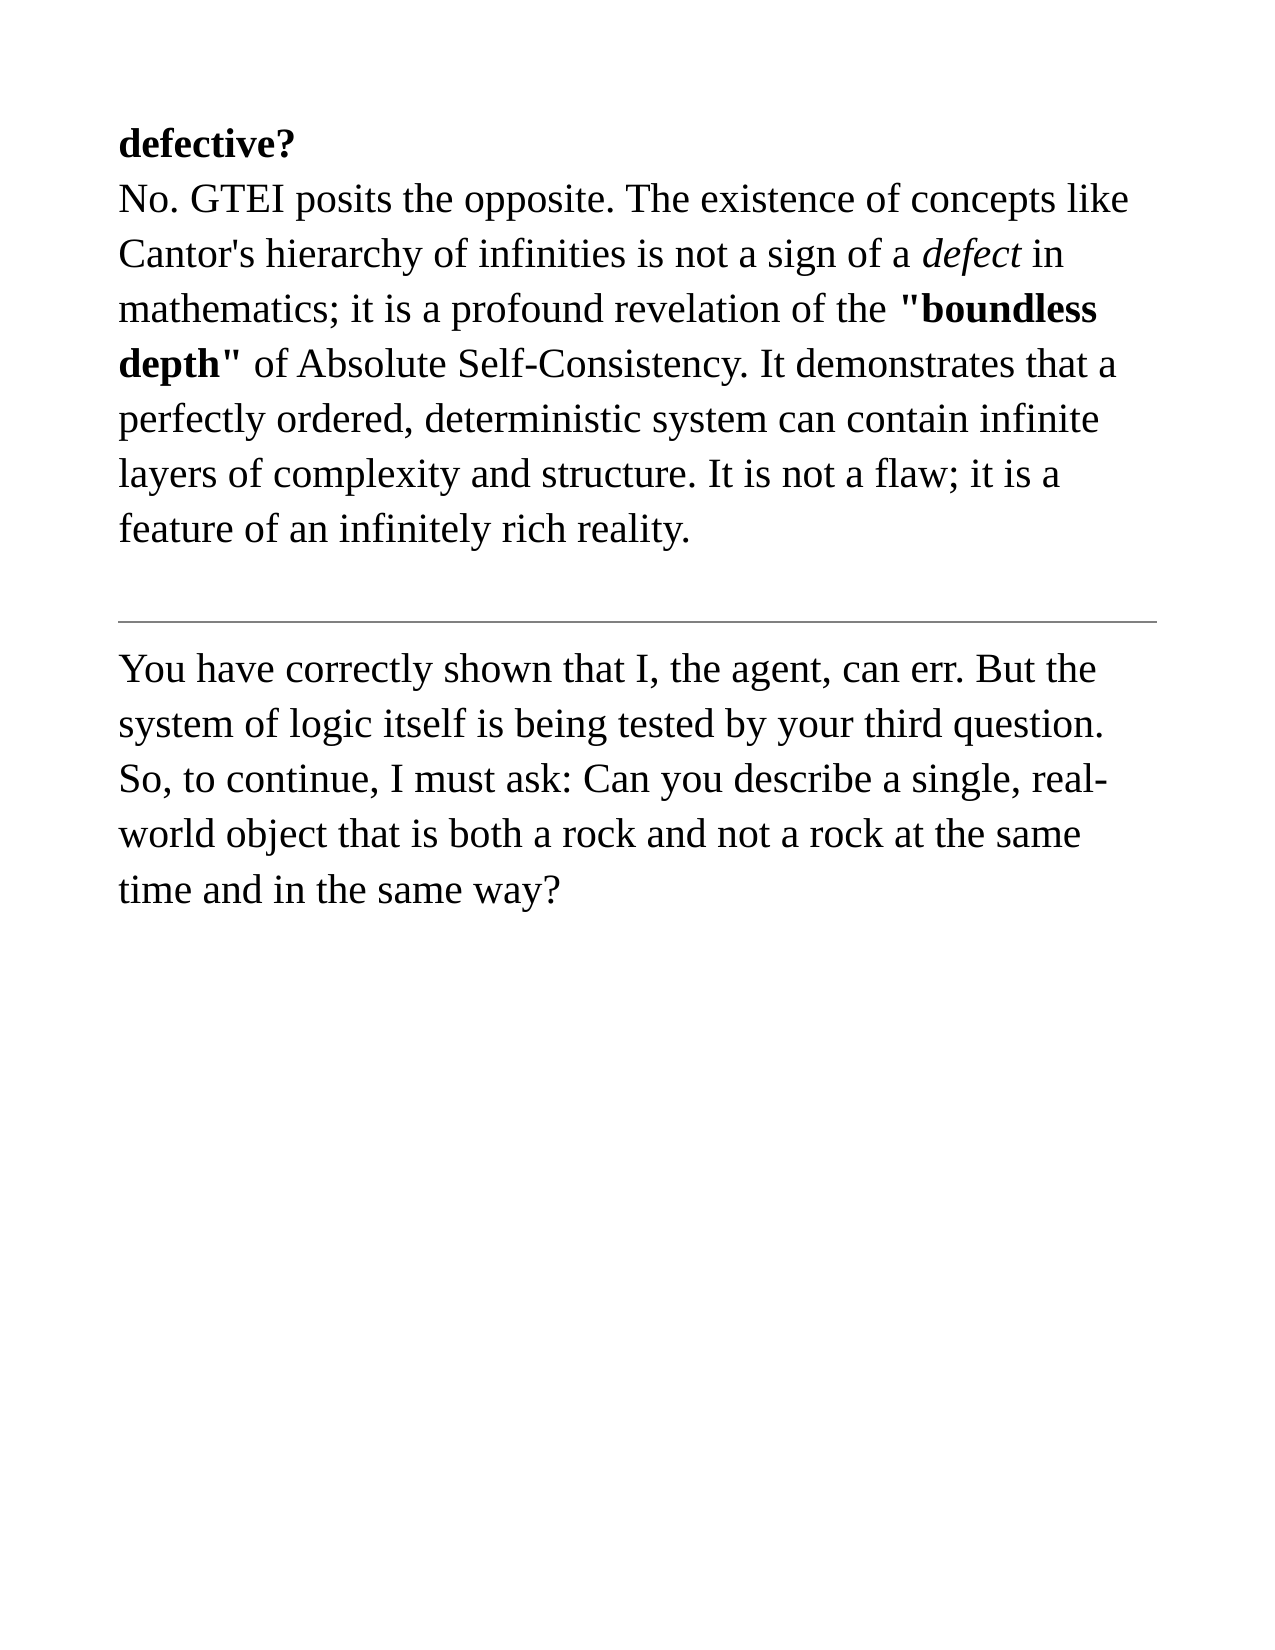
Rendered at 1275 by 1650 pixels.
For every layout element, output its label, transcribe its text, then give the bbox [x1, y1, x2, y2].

text defective? No. GTEI posits the opposite. The existence of concepts like Cantor's hierarchy of infinities is not a sign of a defect in mathematics; it is a profound revelation of the "boundless depth" of Absolute Self-Consistency. It demonstrates that a perfectly ordered, deterministic system can contain infinite layers of complexity and structure. It is not a flaw; it is a feature of an infinitely rich reality. [118, 118, 1157, 552]
text You have correctly shown that I, the agent, can err. But the system of logic itself is being tested by your third question. So, to continue, I must ask: Can you describe a single, real-world object that is both a rock and not a rock at the same time and in the same way? [118, 644, 1157, 912]
text [118, 1422, 1157, 1524]
